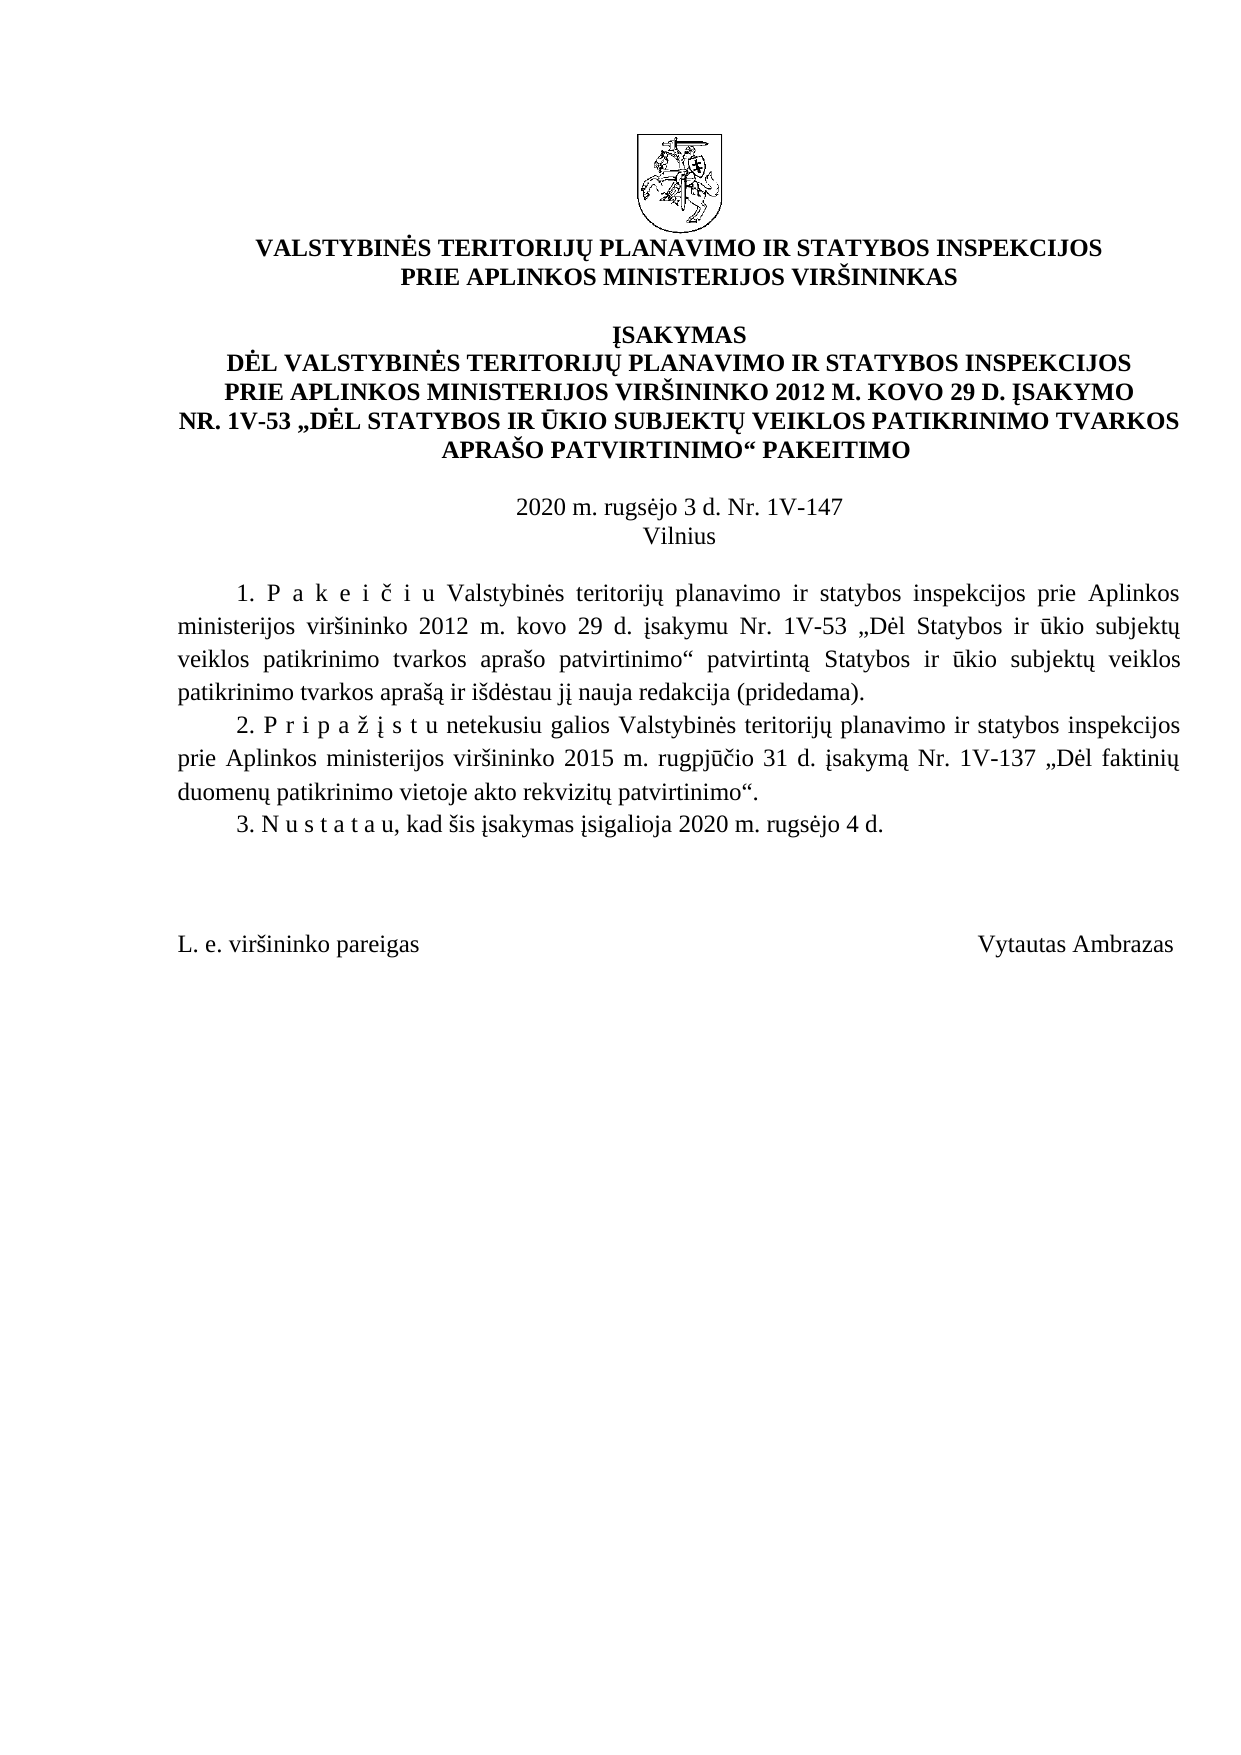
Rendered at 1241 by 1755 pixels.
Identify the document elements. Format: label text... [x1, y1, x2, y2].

text 1. P a k e i č i u Valstybinės teritorijų planavimo ir statybos inspekcijos prie Aplinkos ministerijos viršininko 2012 m. kovo 29 d. įsakymu Nr. 1V-53 „Dėl Statybos ir ūkio subjektų veiklos patikrinimo tvarkos aprašo patvirtinimo“ patvirtintą Statybos ir ūkio subjektų veiklos patikrinimo tvarkos aprašą ir išdėstau jį nauja redakcija (pridedama). [177, 578, 1181, 706]
text DĖL VALSTYBINĖS TERITORIJŲ PLANAVIMO IR STATYBOS INSPEKCIJOS [177, 348, 1181, 377]
text 2020 m. rugsėjo 3 d. Nr. 1V-147 [177, 492, 1181, 521]
text 2. P r i p a ž į s t u netekusiu galios Valstybinės teritorijų planavimo ir statybos inspekcijos prie Aplinkos ministerijos viršininko 2015 m. rugpjūčio 31 d. įsakymą Nr. 1V-137 „Dėl faktinių duomenų patikrinimo vietoje akto rekvizitų patvirtinimo“. [177, 711, 1181, 805]
text prie aplinkos ministerijos viršininkas [177, 262, 1181, 291]
text ĮSAKYMAS [177, 320, 1181, 348]
text L. e. viršininko pareigas Vytautas Ambrazas [177, 929, 1181, 958]
text 3. N u s t a t a u, kad šis įsakymas įsigalioja 2020 m. rugsėjo 4 d. [177, 809, 1181, 838]
text NR. 1V-53 „DĖL STATYBOS IR ŪKIO SUBJEKTŲ VEIKLOS PATIKRINIMO TVARKOS APRAŠO PATVIRTINIMO“ PAKEITIMO [177, 406, 1181, 463]
text PRIE APLINKOS MINISTERIJOS VIRŠININKO 2012 M. KOVO 29 D. ĮSAKYMO [177, 377, 1181, 406]
text valstybinės teritorijų planavimo ir statybos inspekcijos [177, 233, 1181, 262]
text Vilnius [177, 521, 1181, 550]
